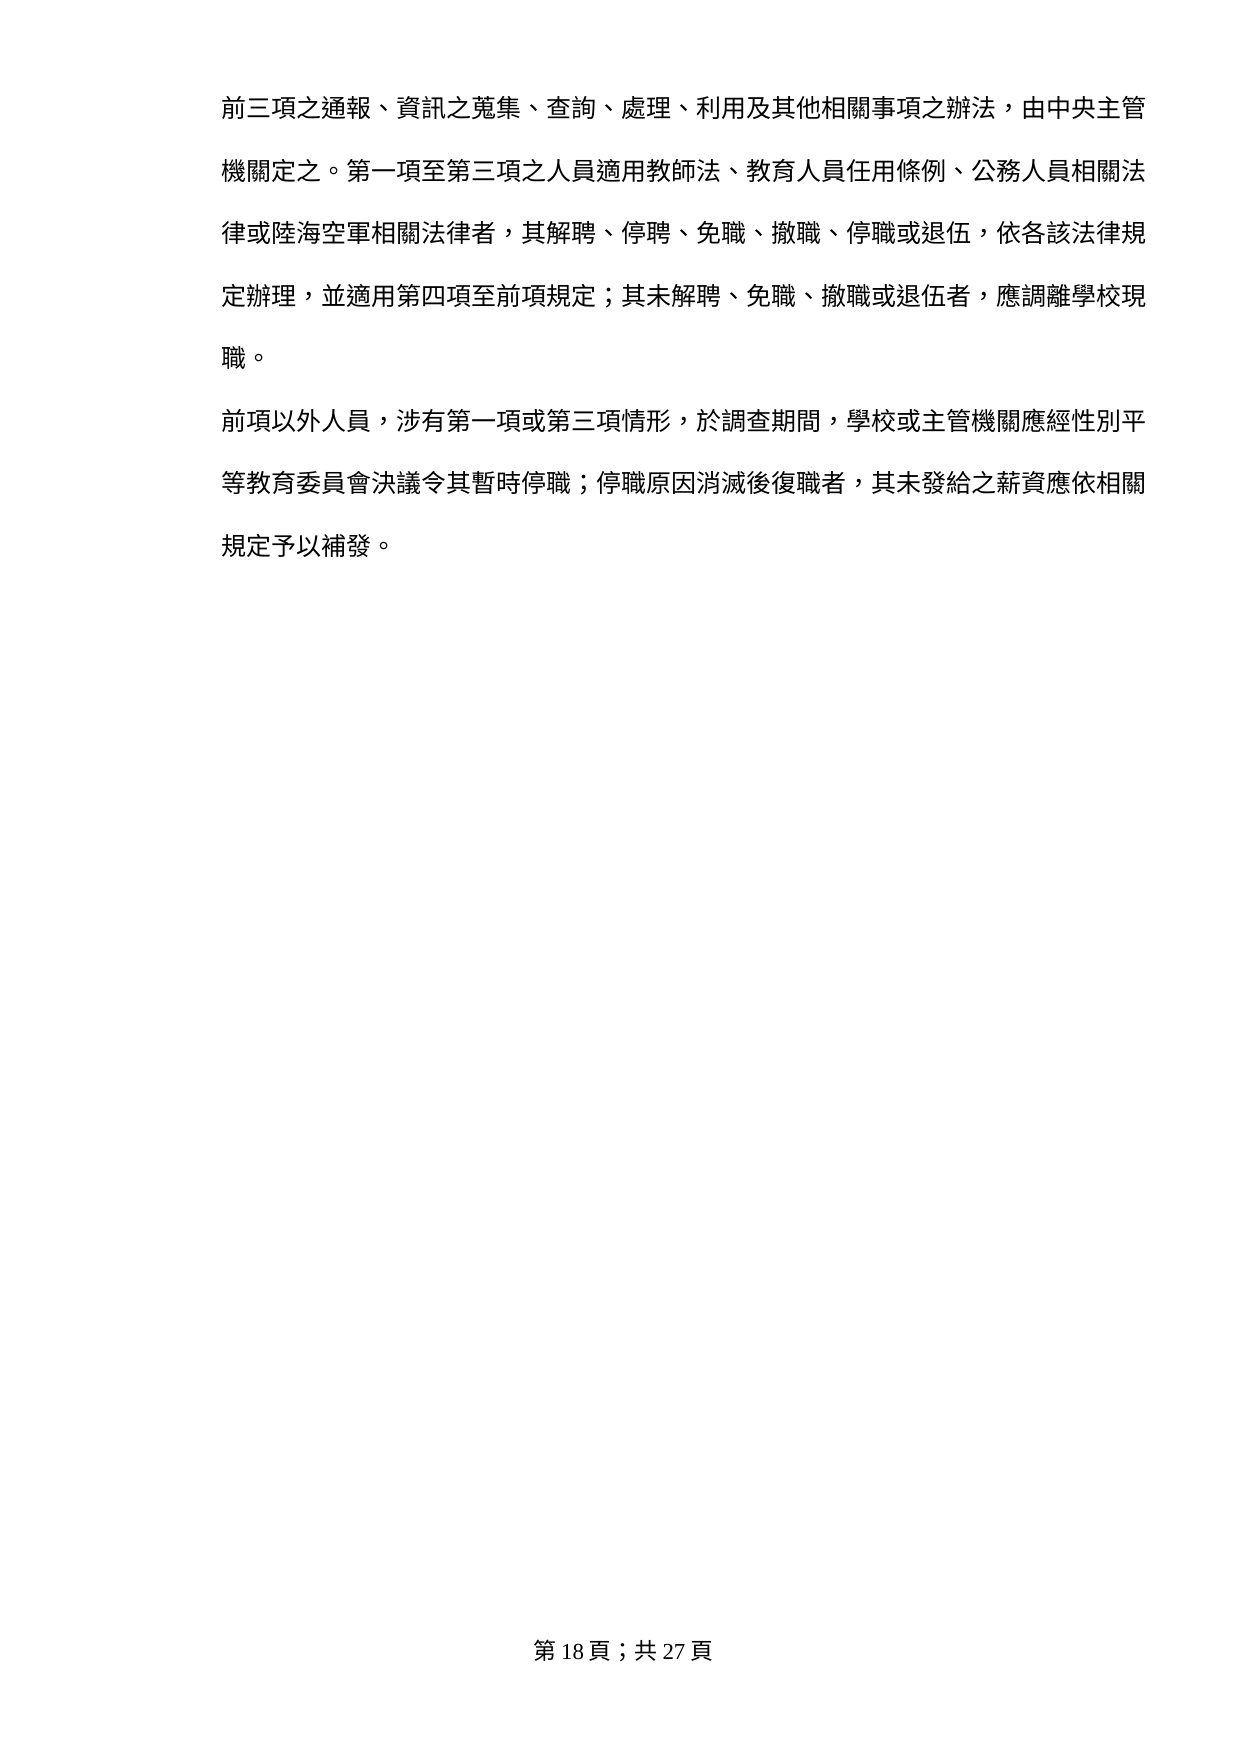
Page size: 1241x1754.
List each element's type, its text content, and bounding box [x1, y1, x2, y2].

text 前三項之通報、資訊之蒐集、查詢、處理、利用及其他相關事項之辦法，由中央主管機關定之。第一項至第三項之人員適用教師法、教育人員任用條例、公務人員相關法律或陸海空軍相關法律者，其解聘、停聘、免職、撤職、停職或退伍，依各該法律規定辦理，並適用第四項至前項規定；其未解聘、免職、撤職或退伍者，應調離學校現職。 [221, 65, 1152, 377]
text 前項以外人員，涉有第一項或第三項情形，於調查期間，學校或主管機關應經性別平等教育委員會決議令其暫時停職；停職原因消滅後復職者，其未發給之薪資應依相關規定予以補發。 [221, 377, 1152, 565]
